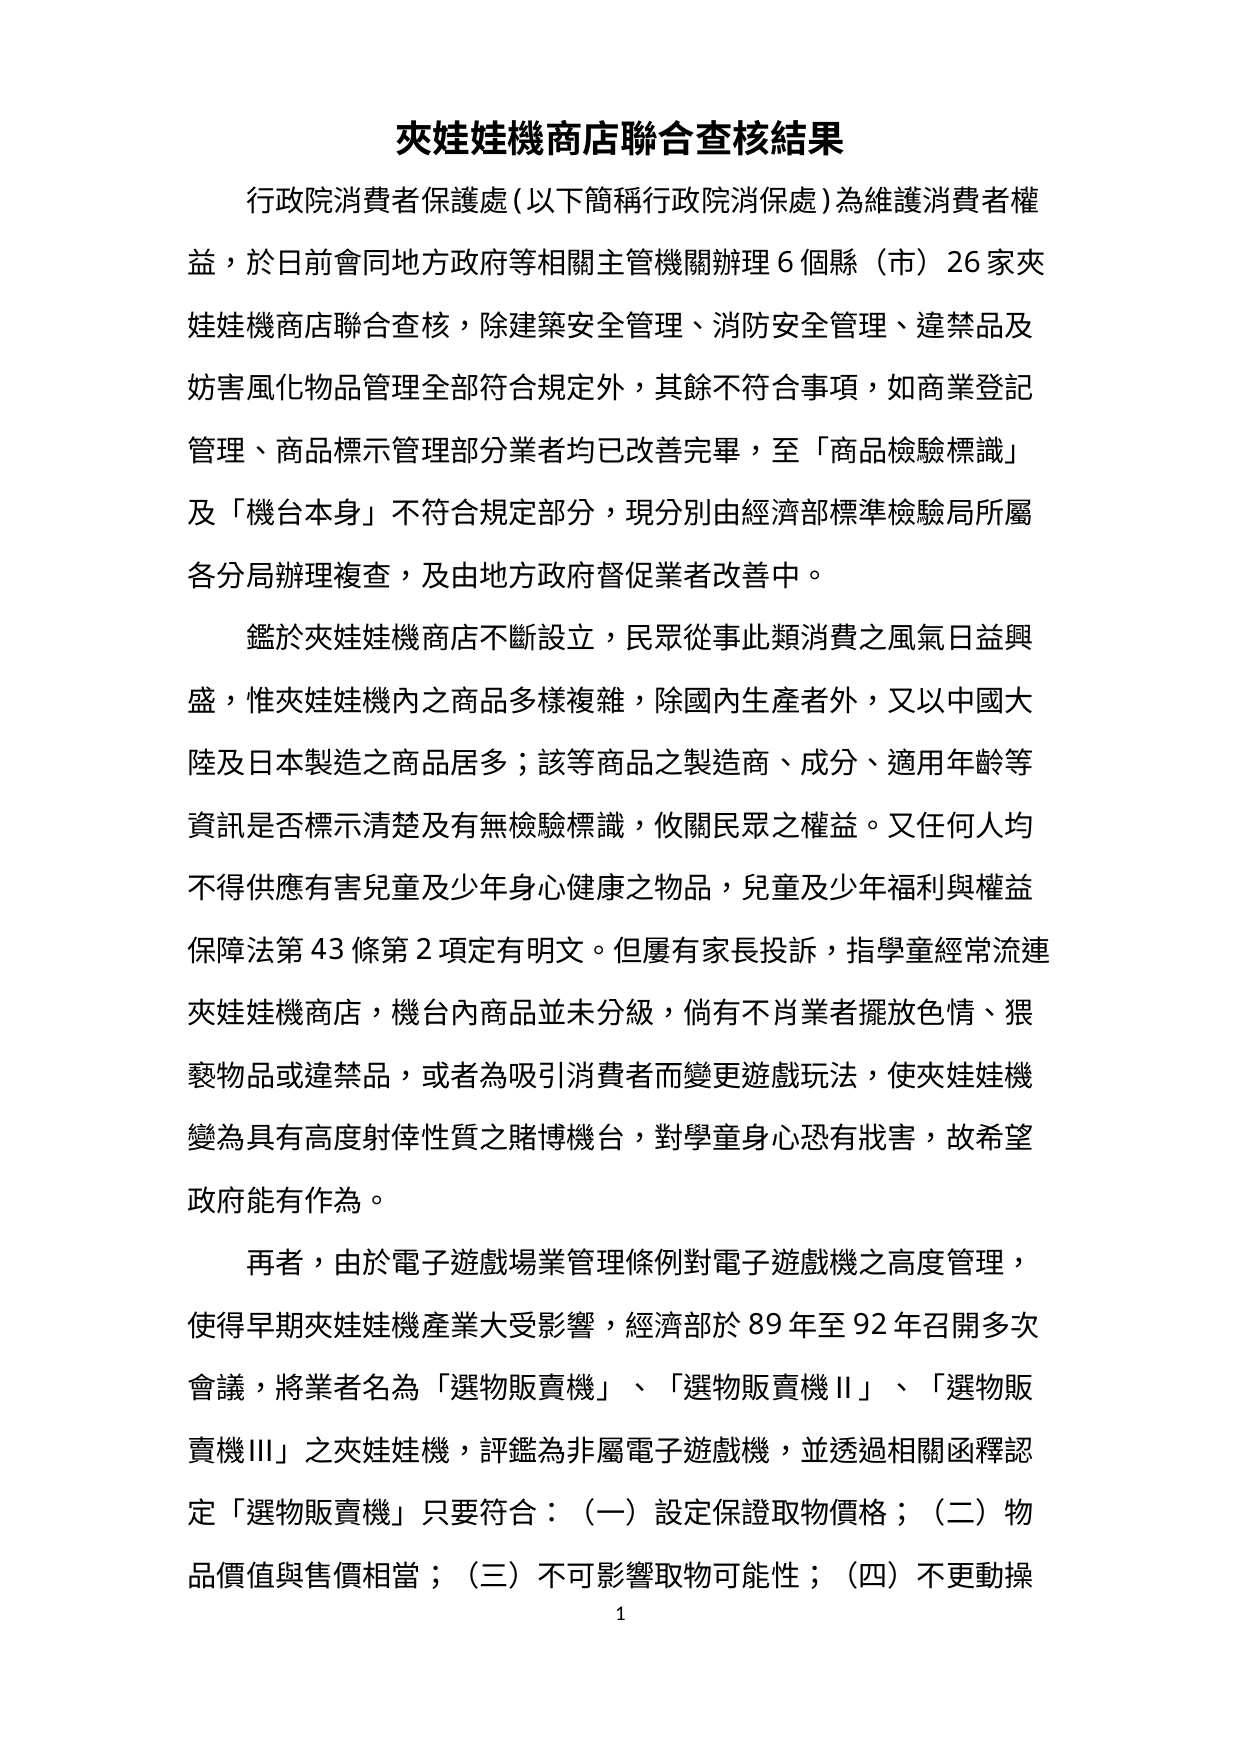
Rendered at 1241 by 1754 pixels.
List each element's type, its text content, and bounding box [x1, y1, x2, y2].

text 再者，由於電子遊戲場業管理條例對電子遊戲機之高度管理，使得早期夾娃娃機產業大受影響，經濟部於89年至92年召開多次會議，將業者名為「選物販賣機」、「選物販賣機Ⅱ」、「選物販賣機Ⅲ」之夾娃娃機，評鑑為非屬電子遊戲機，並透過相關函釋認定「選物販賣機」只要符合：（一）設定保證取物價格；（二）物品價值與售價相當；（三）不可影響取物可能性；（四）不更動操 [187, 1219, 1053, 1594]
text 夾娃娃機商店聯合查核結果 [187, 94, 1053, 157]
text 行政院消費者保護處(以下簡稱行政院消保處)為維護消費者權益，於日前會同地方政府等相關主管機關辦理6個縣（市）26家夾娃娃機商店聯合查核，除建築安全管理、消防安全管理、違禁品及妨害風化物品管理全部符合規定外，其餘不符合事項，如商業登記管理、商品標示管理部分業者均已改善完畢，至「商品檢驗標識」及「機台本身」不符合規定部分，現分別由經濟部標準檢驗局所屬各分局辦理複查，及由地方政府督促業者改善中。 [187, 157, 1053, 594]
text 鑑於夾娃娃機商店不斷設立，民眾從事此類消費之風氣日益興盛，惟夾娃娃機內之商品多樣複雜，除國內生產者外，又以中國大陸及日本製造之商品居多；該等商品之製造商、成分、適用年齡等資訊是否標示清楚及有無檢驗標識，攸關民眾之權益。又任何人均不得供應有害兒童及少年身心健康之物品，兒童及少年福利與權益保障法第43條第2項定有明文。但屢有家長投訴，指學童經常流連夾娃娃機商店，機台內商品並未分級，倘有不肖業者擺放色情、猥褻物品或違禁品，或者為吸引消費者而變更遊戲玩法，使夾娃娃機變為具有高度射倖性質之賭博機台，對學童身心恐有戕害，故希望政府能有作為。 [187, 594, 1053, 1219]
